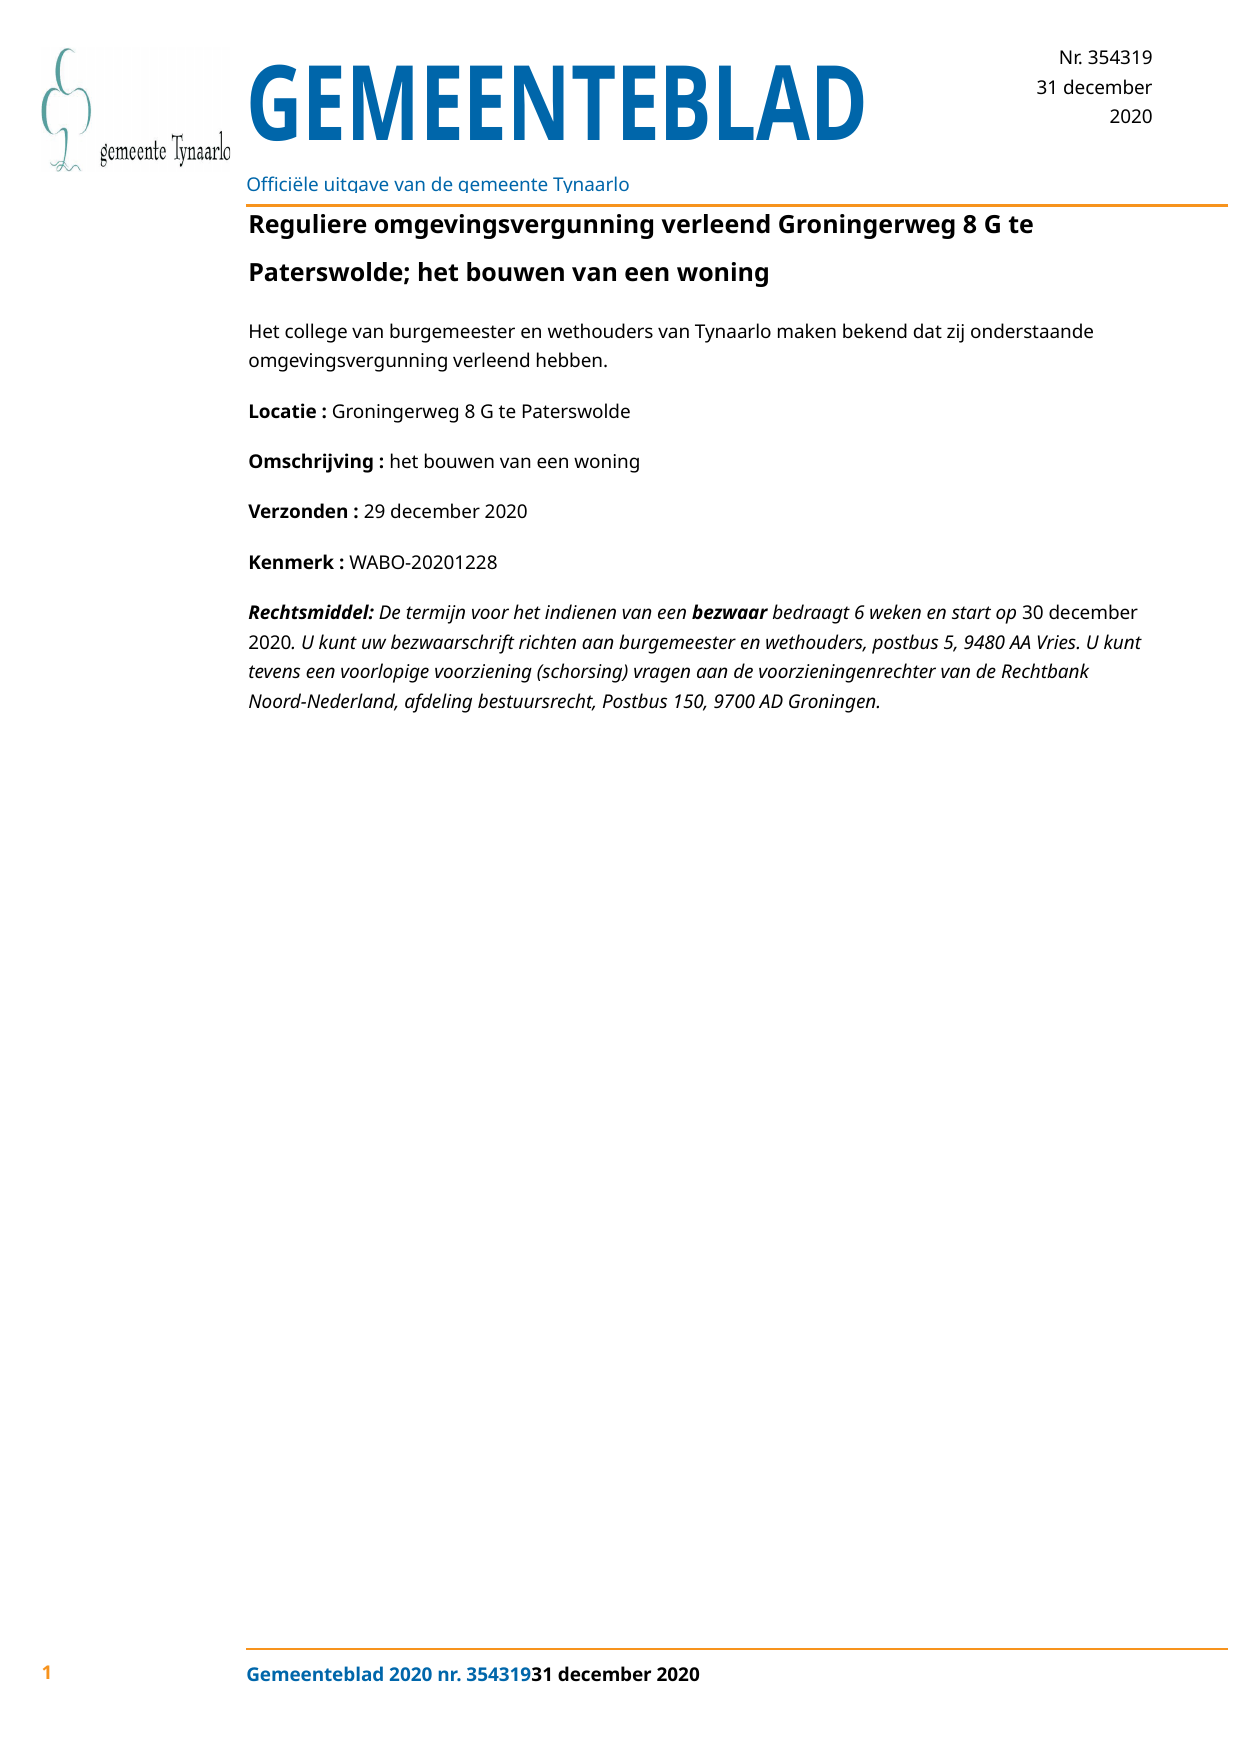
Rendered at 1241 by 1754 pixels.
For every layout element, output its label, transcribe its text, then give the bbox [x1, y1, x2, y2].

picture [41, 47, 231, 172]
text Locatie : Groningerweg 8 G te Paterswolde [248, 398, 1152, 424]
text Omschrijving : het bouwen van een woning [248, 448, 1152, 474]
text Rechtsmiddel: De termijn voor het indienen van een bezwaar bedraagt 6 weken en start op 30 december 2020. U kunt uw bezwaarschrift richten aan burgemeester en wethouders, postbus 5, 9480 AA Vries. U kunt tevens een voorlopige voorziening (schorsing) vragen aan de voorzieningenrechter van de Rechtbank Noord-Nederland, afdeling bestuursrecht, Postbus 150, 9700 AD Groningen. [248, 599, 1152, 714]
text Kenmerk : WABO-20201228 [248, 549, 1152, 575]
text Het college van burgemeester en wethouders van Tynaarlo maken bekend dat zij onderstaande omgevingsvergunning verleend hebben. [248, 318, 1152, 373]
text Reguliere omgevingsvergunning verleend Groningerweg 8 G te Paterswolde; het bouwen van een woning [248, 207, 1152, 288]
text Verzonden : 29 december 2020 [248, 499, 1152, 524]
